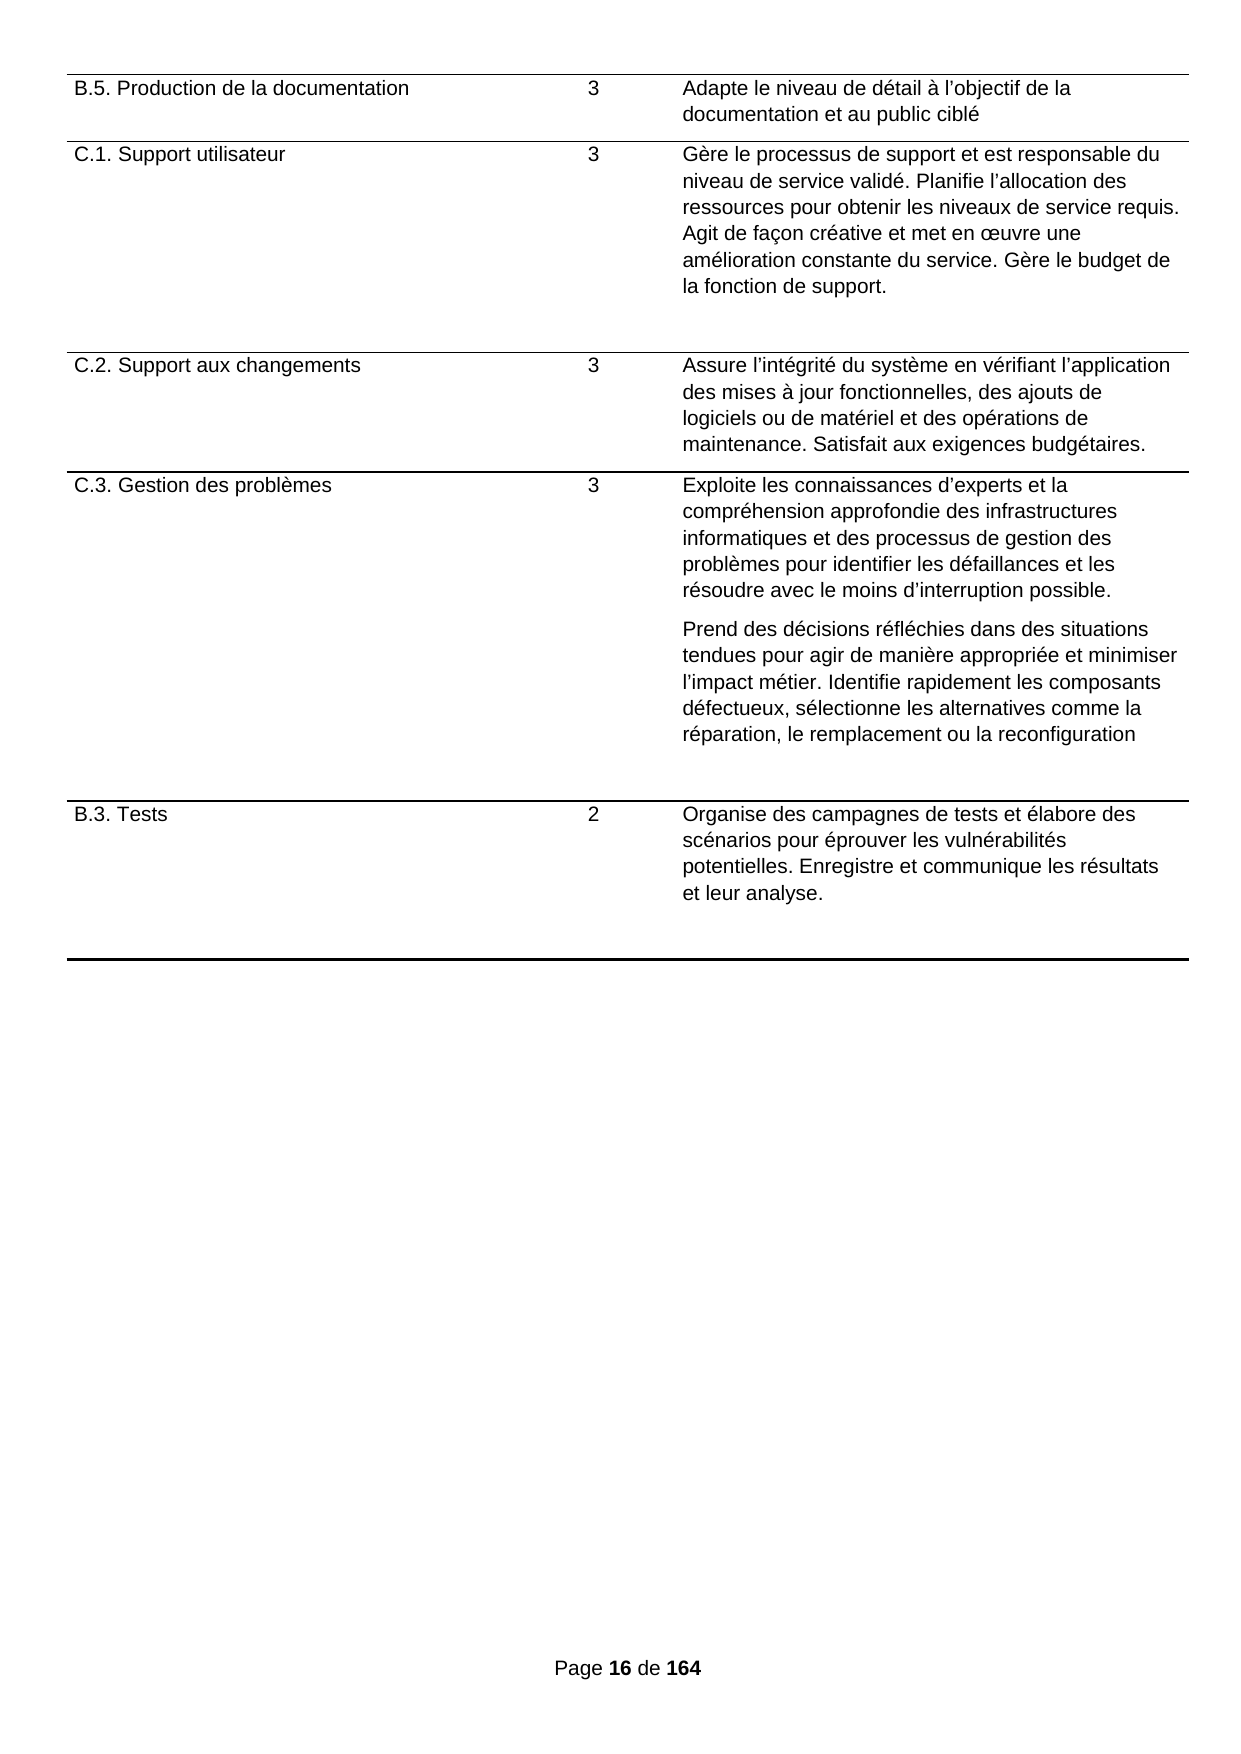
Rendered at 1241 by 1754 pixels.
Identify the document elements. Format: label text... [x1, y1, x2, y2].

table_cell B.5. Production de la documentation [67, 75, 580, 141]
table_cell 3 [580, 473, 675, 800]
table_cell B.3. Tests [67, 802, 580, 958]
table_cell 3 [580, 75, 675, 141]
table_cell Gère le processus de support et est responsable du niveau de service validé. Planifie l’allocation des ressources pour obtenir les niveaux de service requis. Agit de façon créative et met en œuvre une amélioration constante du service. Gère le budget de la fonction de support. [675, 142, 1189, 352]
table_cell Exploite les connaissances d’experts et la compréhension approfondie des infrastructures informatiques et des processus de gestion des problèmes pour identifier les défaillances et les résoudre avec le moins d’interruption possible. Prend des décisions réfléchies dans des situations tendues pour agir de manière appropriée et minimiser l’impact métier. Identifie rapidement les composants défectueux, sélectionne les alternatives comme la réparation, le remplacement ou la reconfiguration [675, 473, 1189, 800]
table_cell 3 [580, 353, 675, 471]
table_cell C.3. Gestion des problèmes [67, 473, 580, 800]
table_cell 2 [580, 802, 675, 958]
table_cell Adapte le niveau de détail à l’objectif de la documentation et au public ciblé [675, 75, 1189, 141]
table_cell Organise des campagnes de tests et élabore des scénarios pour éprouver les vulnérabilités potentielles. Enregistre et communique les résultats et leur analyse. [675, 802, 1189, 958]
table_cell C.2. Support aux changements [67, 353, 580, 471]
table_cell C.1. Support utilisateur [67, 142, 580, 352]
table_cell 3 [580, 142, 675, 352]
table_cell Assure l’intégrité du système en vérifiant l’application des mises à jour fonctionnelles, des ajouts de logiciels ou de matériel et des opérations de maintenance. Satisfait aux exigences budgétaires. [675, 353, 1189, 471]
